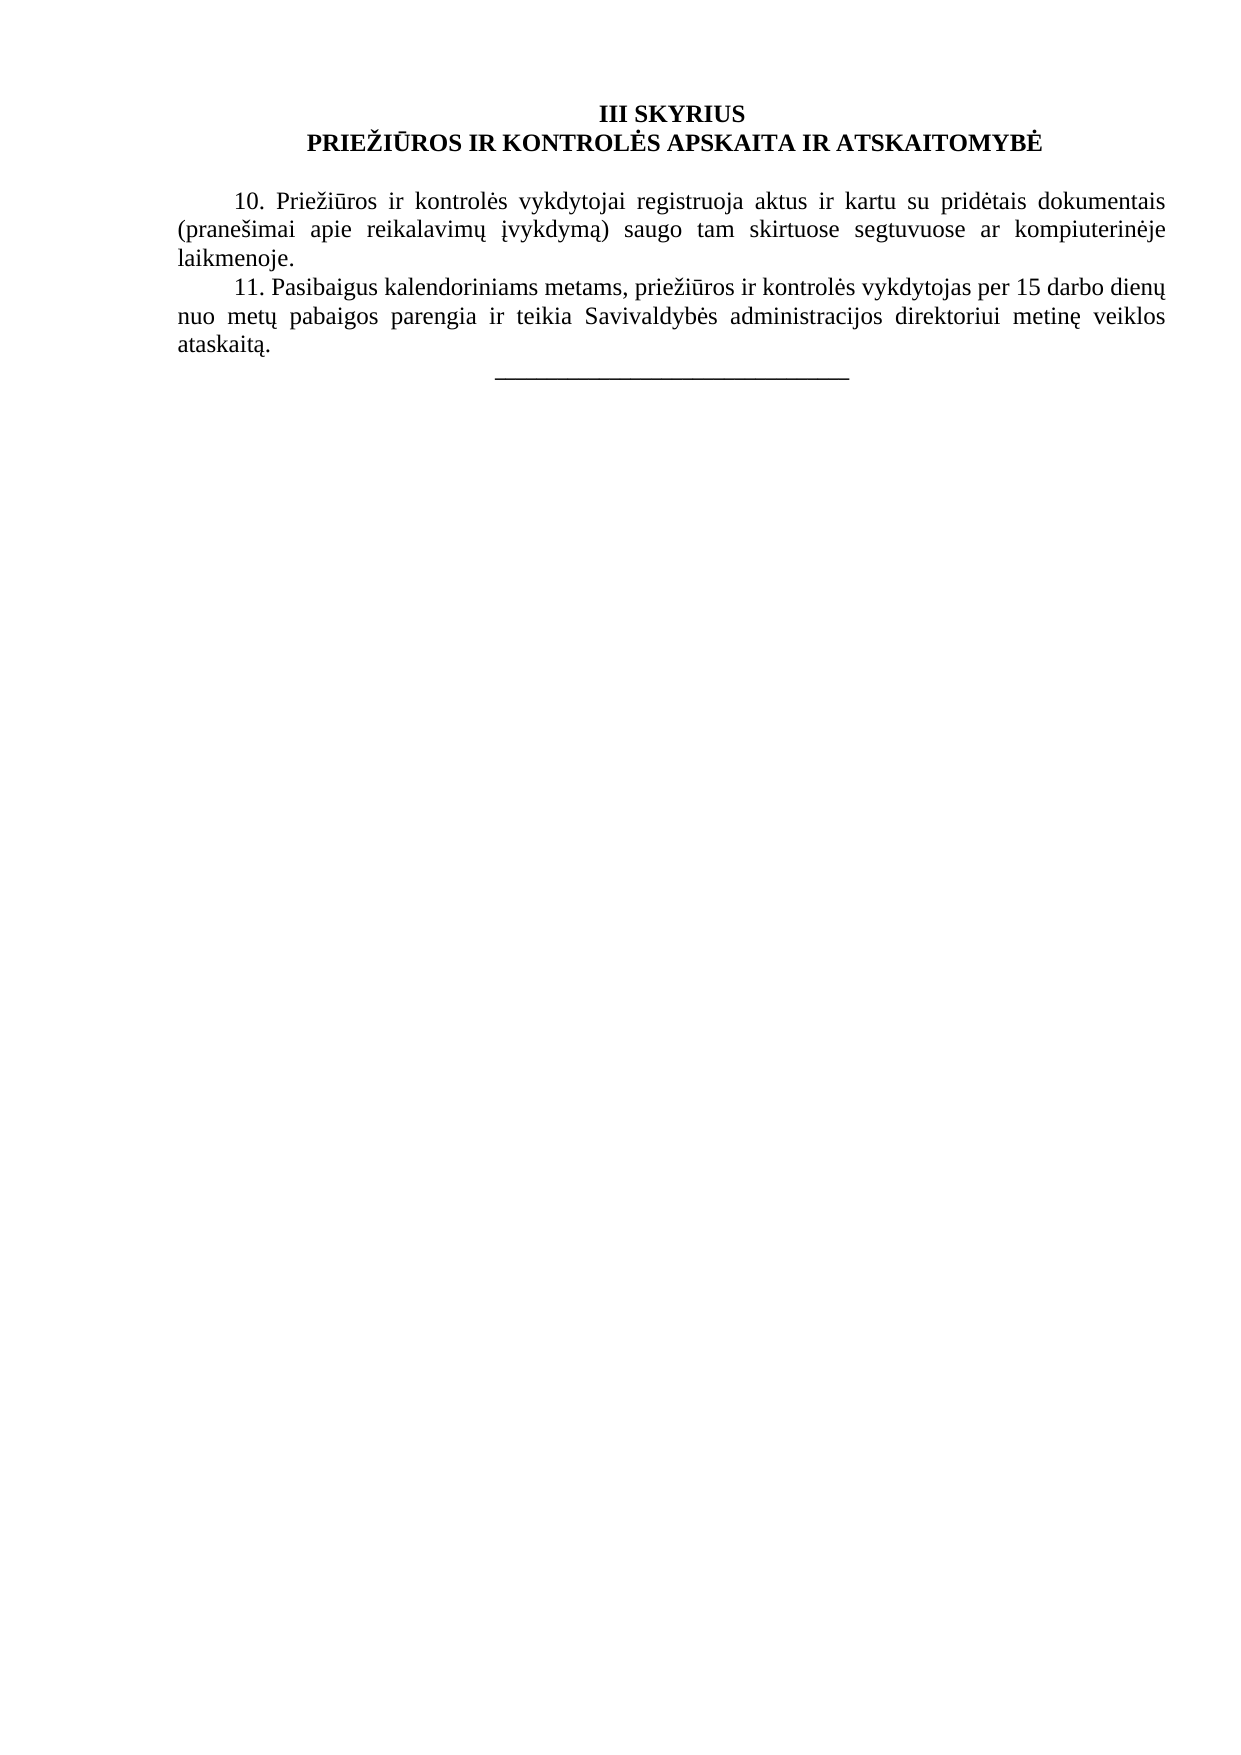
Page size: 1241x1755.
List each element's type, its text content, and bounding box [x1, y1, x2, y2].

text 10. Priežiūros ir kontrolės vykdytojai registruoja aktus ir kartu su pridėtais dokumentais (pranešimai apie reikalavimų įvykdymą) saugo tam skirtuose segtuvuose ar kompiuterinėje laikmenoje. [177, 186, 1167, 272]
text 11. Pasibaigus kalendoriniams metams, priežiūros ir kontrolės vykdytojas per 15 darbo dienų nuo metų pabaigos parengia ir teikia Savivaldybės administracijos direktoriui metinę veiklos ataskaitą. [177, 272, 1167, 358]
text PRIEŽIŪROS IR KONTROLĖS APSKAITA IR ATSKAITOMYBĖ [177, 128, 1167, 157]
text III SKYRIUS [177, 99, 1167, 128]
text __________________________________ [177, 358, 1167, 382]
